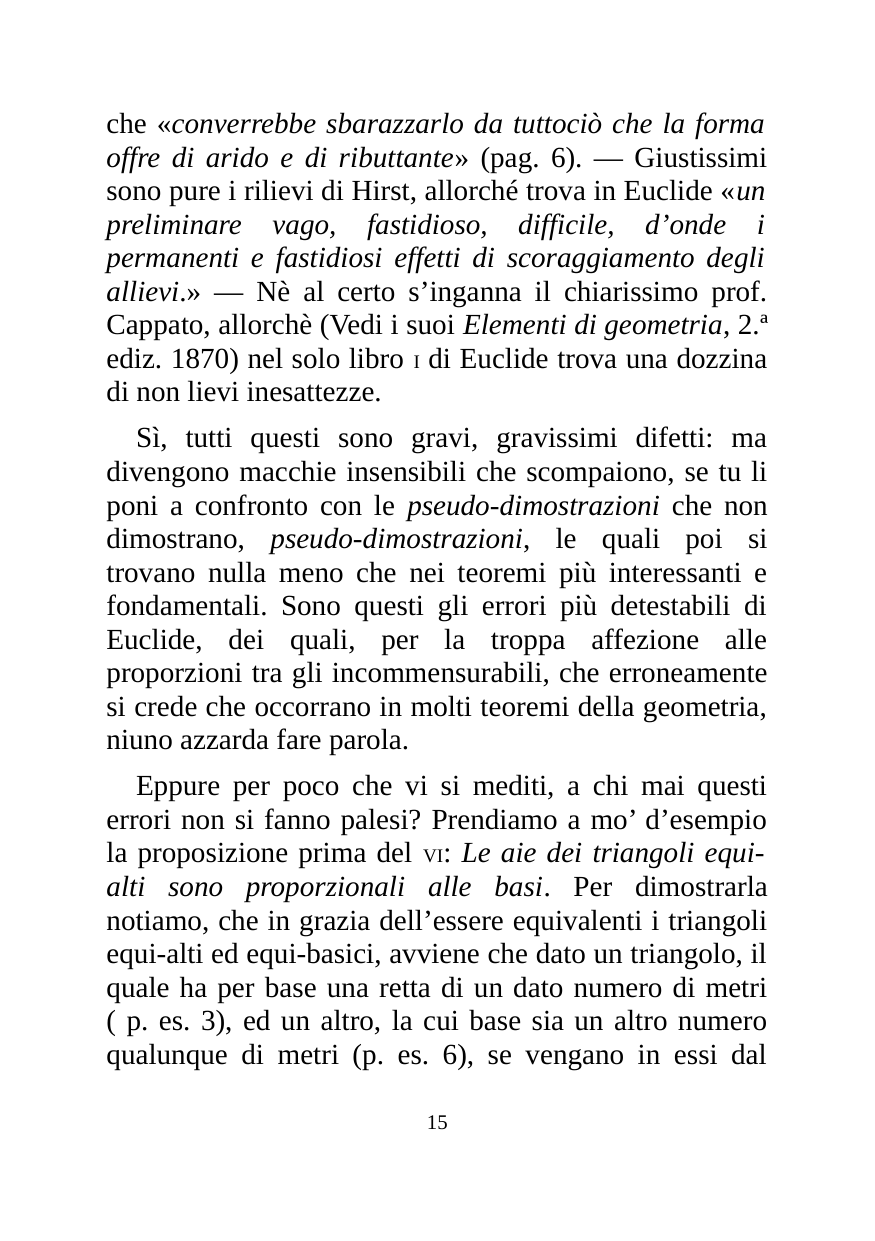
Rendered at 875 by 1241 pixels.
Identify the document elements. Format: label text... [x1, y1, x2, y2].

text Sì, tutti questi sono gravi, gravissimi difetti: ma divengono macchie insensibili che scompaiono, se tu li poni a confronto con le pseudo-dimostrazioni che non dimostrano, pseudo-dimostrazioni, le quali poi si trovano nulla meno che nei teoremi più interessanti e fondamentali. Sono questi gli errori più detestabili di Euclide, dei quali, per la troppa affezione alle proporzioni tra gli incommensurabili, che erroneamente si crede che occorrano in molti teoremi della geometria, niuno azzarda fare parola. [106, 421, 768, 756]
text Eppure per poco che vi si mediti, a chi mai questi errori non si fanno palesi? Prendiamo a mo’ d’esempio la proposizione prima del vi: Le aie dei triangoli equi-alti sono proporzionali alle basi. Per dimostrarla notiamo, che in grazia dell’essere equivalenti i triangoli equi-alti ed equi-basici, avviene che dato un triangolo, il quale ha per base una retta di un dato numero di metri ( p. es. 3), ed un altro, la cui base sia un altro numero qualunque di metri (p. es. 6), se vengano in essi dal [106, 768, 768, 1070]
text che «converrebbe sbarazzarlo da tuttociò che la forma offre di arido e di ributtante» (pag. 6). — Giustissimi sono pure i rilievi di Hirst, allorché trova in Euclide «un preliminare vago, fastidioso, difficile, d’onde i permanenti e fastidiosi effetti di scoraggiamento degli allievi.» — Nè al certo s’inganna il chiarissimo prof. Cappato, allorchè (Vedi i suoi Elementi di geometria, 2.ª ediz. 1870) nel solo libro i di Euclide trova una dozzina di non lievi inesattezze. [106, 106, 768, 408]
